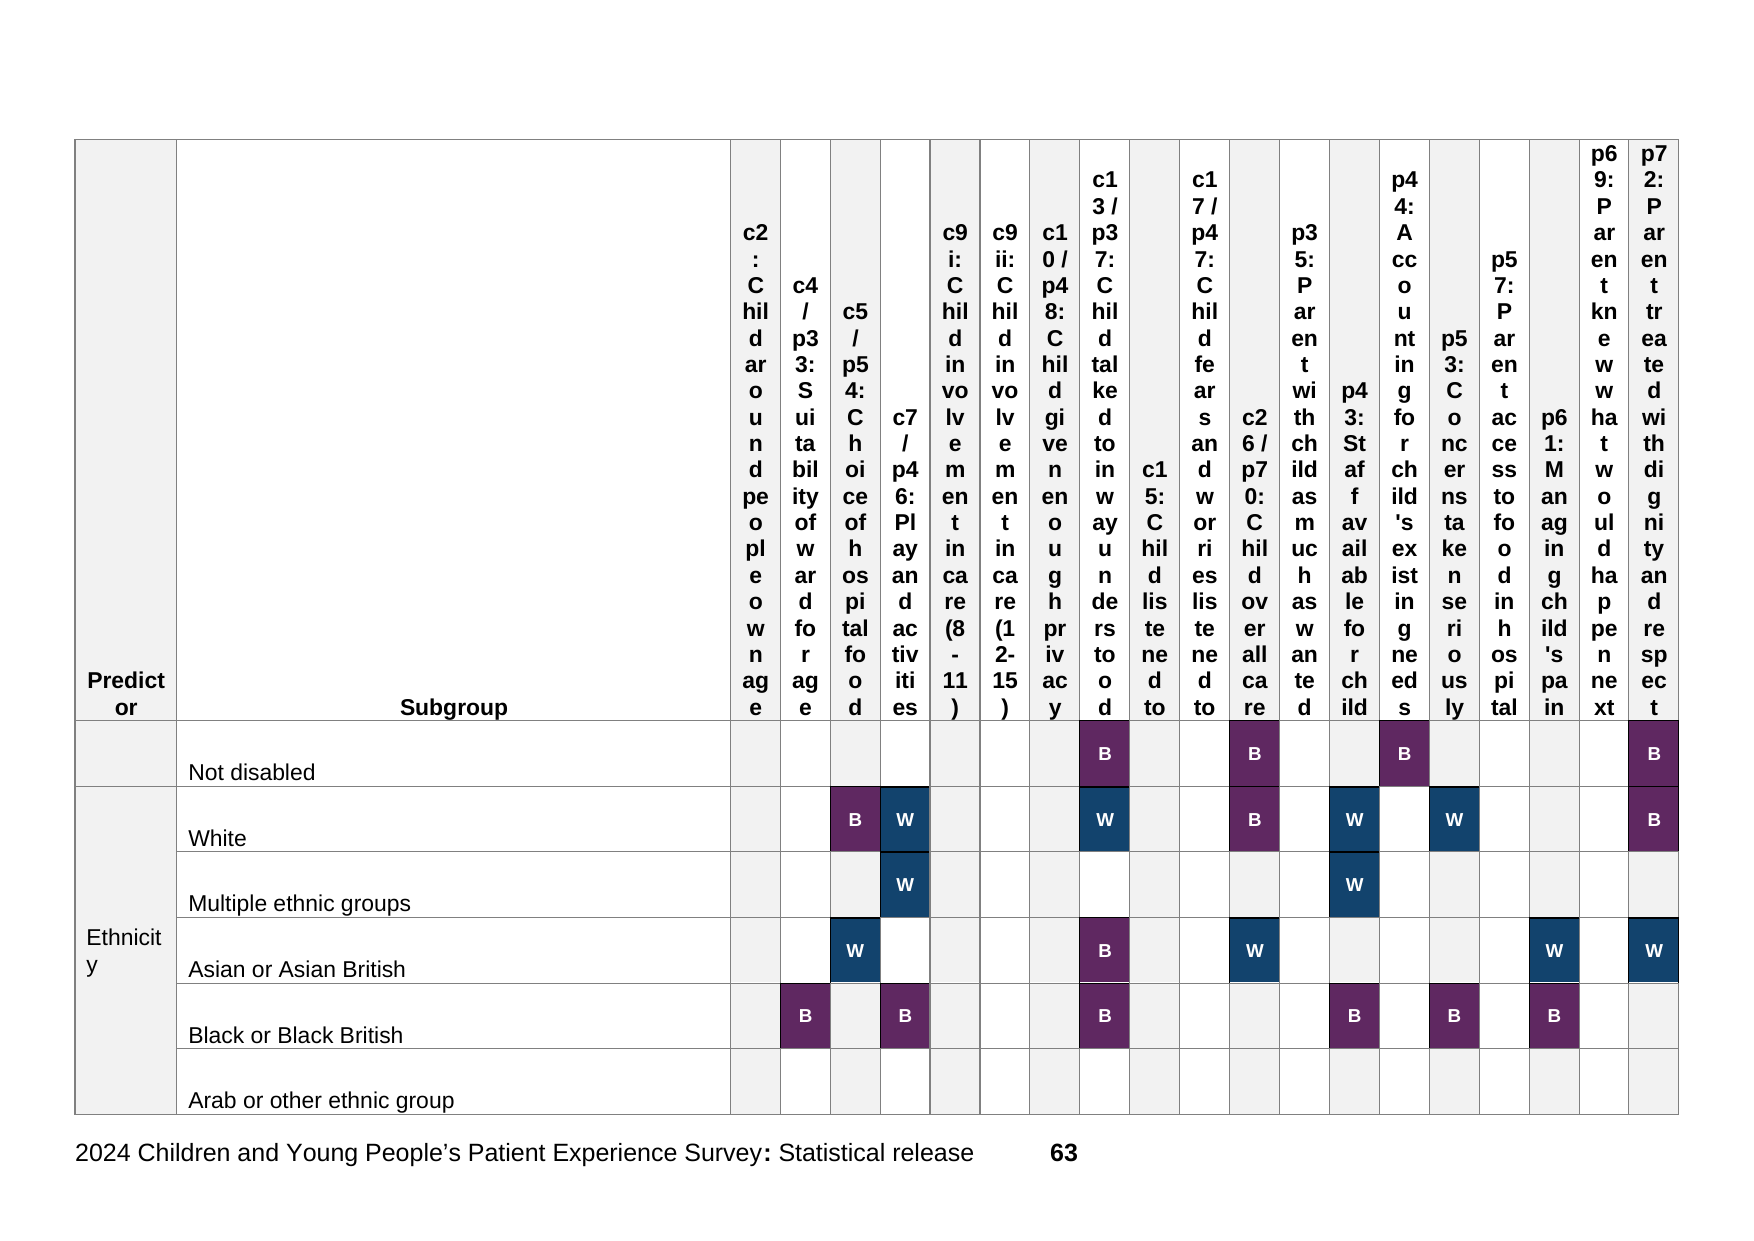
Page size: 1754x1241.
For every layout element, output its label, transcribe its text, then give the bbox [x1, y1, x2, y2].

table_header p43: Staff available for child [1330, 140, 1379, 720]
table_cell B [1380, 721, 1429, 786]
table_header Predictor [76, 140, 176, 720]
table_cell [1580, 852, 1628, 917]
table_cell B [1330, 984, 1379, 1048]
table_cell [981, 787, 1029, 851]
table_cell [831, 984, 880, 1048]
table_cell [1380, 852, 1429, 917]
table_cell [1130, 1049, 1179, 1114]
table_cell [931, 787, 979, 851]
table_cell [781, 787, 830, 851]
table_header c26 / p70: Child overall care [1230, 140, 1279, 720]
table_cell [931, 852, 979, 917]
table_header c9i: Child involvement in care (8-11) [931, 140, 979, 720]
table_header p72: Parent treated with dignity and respect [1629, 140, 1678, 720]
table_header c13 / p37: Child talked to in way understood [1080, 140, 1129, 720]
table_cell [1180, 984, 1229, 1048]
table_cell [1230, 984, 1279, 1048]
table_cell [831, 852, 880, 917]
table_cell [981, 852, 1029, 917]
table_cell B [781, 984, 830, 1048]
table_cell [1530, 787, 1579, 851]
table_cell [1480, 787, 1529, 851]
table_cell [931, 984, 979, 1048]
table_cell [1130, 984, 1179, 1048]
table_cell [1580, 918, 1628, 982]
table_cell [881, 721, 929, 786]
table_cell [1629, 984, 1678, 1048]
table_cell B [1230, 721, 1279, 786]
table_cell [1330, 721, 1379, 786]
table_cell [731, 852, 780, 917]
table_cell [1030, 984, 1079, 1048]
table_cell [731, 1049, 780, 1114]
table_cell Not disabled [177, 721, 730, 786]
table_cell Arab or other ethnic group [177, 1049, 730, 1114]
table_cell [1030, 1049, 1079, 1114]
table_cell [1280, 984, 1329, 1048]
table_cell [981, 721, 1029, 786]
table_header c7 / p46: Play and activities [881, 140, 929, 720]
table_header p57: Parent access to food in hospital [1480, 140, 1529, 720]
table_header c17 / p47: Child fears and worries listened to [1180, 140, 1229, 720]
table_cell [1180, 918, 1229, 982]
table_cell [1380, 984, 1429, 1048]
table_header p44: Accounting for child's existing needs [1380, 140, 1429, 720]
table_header p53: Concerns taken seriously [1430, 140, 1479, 720]
table_cell [1629, 1049, 1678, 1114]
table_cell [1530, 721, 1579, 786]
table_cell [1330, 918, 1379, 982]
table_cell B [881, 984, 929, 1048]
table_cell [781, 721, 830, 786]
table_cell [1580, 721, 1628, 786]
table_cell [1030, 787, 1079, 851]
table_cell [1130, 787, 1179, 851]
table_header c4 / p33: Suitability of ward for age [781, 140, 830, 720]
table_cell [1380, 1049, 1429, 1114]
table_cell [831, 721, 880, 786]
table_header p61: Managing child's pain [1530, 140, 1579, 720]
table_cell [1430, 1049, 1479, 1114]
table_cell B [1080, 721, 1129, 786]
table_header c5 / p54: Choice of hospital food [831, 140, 880, 720]
table_cell [1380, 918, 1429, 982]
table_cell W [1330, 853, 1379, 917]
table_cell B [1629, 787, 1678, 851]
table_cell [1030, 852, 1079, 917]
table_cell [76, 721, 176, 786]
table_header p35: Parent with child as much as wanted [1280, 140, 1329, 720]
table_cell B [1230, 787, 1279, 851]
table_cell W [1230, 919, 1279, 982]
table_cell B [1530, 984, 1579, 1048]
table_cell [881, 918, 929, 982]
table_cell [831, 1049, 880, 1114]
table_cell [1080, 1049, 1129, 1114]
table_cell [731, 721, 780, 786]
table_cell B [1080, 918, 1129, 982]
table_cell [1280, 918, 1329, 982]
table_cell [731, 787, 780, 851]
table_cell W [831, 919, 880, 982]
table_cell [1580, 787, 1628, 851]
table_header c9ii: Child involvement in care (12-15) [981, 140, 1029, 720]
table_cell W [881, 788, 929, 851]
table_header p69: Parent knew what would happen next [1580, 140, 1628, 720]
table_cell [1480, 852, 1529, 917]
table_cell [1480, 984, 1529, 1048]
table_cell Black or Black British [177, 984, 730, 1048]
table_header c10 / p48: Child given enough privacy [1030, 140, 1079, 720]
table_cell [1230, 852, 1279, 917]
table_cell [1480, 1049, 1529, 1114]
table_cell [1530, 1049, 1579, 1114]
table_cell B [1080, 984, 1129, 1048]
table_cell B [1430, 984, 1479, 1048]
table_cell [1280, 787, 1329, 851]
table_cell [1280, 1049, 1329, 1114]
table_cell [1030, 721, 1079, 786]
table_cell W [1430, 788, 1479, 851]
table_cell [981, 1049, 1029, 1114]
table_cell [1480, 721, 1529, 786]
table_cell [1080, 852, 1129, 917]
table_cell [1280, 852, 1329, 917]
table_cell [1580, 984, 1628, 1048]
table_header c2: Child around people own age [731, 140, 780, 720]
table_cell [1180, 1049, 1229, 1114]
table_cell [1130, 721, 1179, 786]
table_cell [1130, 852, 1179, 917]
table_cell [1180, 787, 1229, 851]
table_cell [1030, 918, 1079, 982]
table_cell [1280, 721, 1329, 786]
table_cell [1430, 721, 1479, 786]
table_cell W [1530, 919, 1579, 982]
table_cell [1530, 852, 1579, 917]
table_cell [931, 1049, 979, 1114]
table_cell White [177, 787, 730, 851]
table_cell W [1330, 788, 1379, 851]
table_cell [1130, 918, 1179, 982]
table_cell W [1080, 788, 1129, 851]
table_cell [1430, 918, 1479, 982]
table_header c15: Child listened to [1130, 140, 1179, 720]
table_cell [931, 721, 979, 786]
table_cell [781, 852, 830, 917]
table_cell B [831, 787, 880, 851]
table_cell Multiple ethnic groups [177, 852, 730, 917]
table_header Subgroup [177, 140, 730, 720]
table_cell [931, 918, 979, 982]
table_cell [1430, 852, 1479, 917]
table_cell [981, 918, 1029, 982]
table_cell [881, 1049, 929, 1114]
table_cell B [1629, 721, 1678, 786]
table_cell [1180, 721, 1229, 786]
table_cell [1330, 1049, 1379, 1114]
table_cell W [1629, 919, 1678, 982]
table_cell [1580, 1049, 1628, 1114]
table_cell [1230, 1049, 1279, 1114]
table_cell Ethnicity [76, 787, 176, 1114]
table_cell [1480, 918, 1529, 982]
table_cell [1629, 852, 1678, 917]
table_cell [781, 1049, 830, 1114]
table_cell [1380, 787, 1429, 851]
table_cell [731, 984, 780, 1048]
table_cell [781, 918, 830, 982]
table_cell [1180, 852, 1229, 917]
table_cell [981, 984, 1029, 1048]
table_cell [731, 918, 780, 982]
table_cell W [881, 853, 929, 917]
table_cell Asian or Asian British [177, 918, 730, 982]
